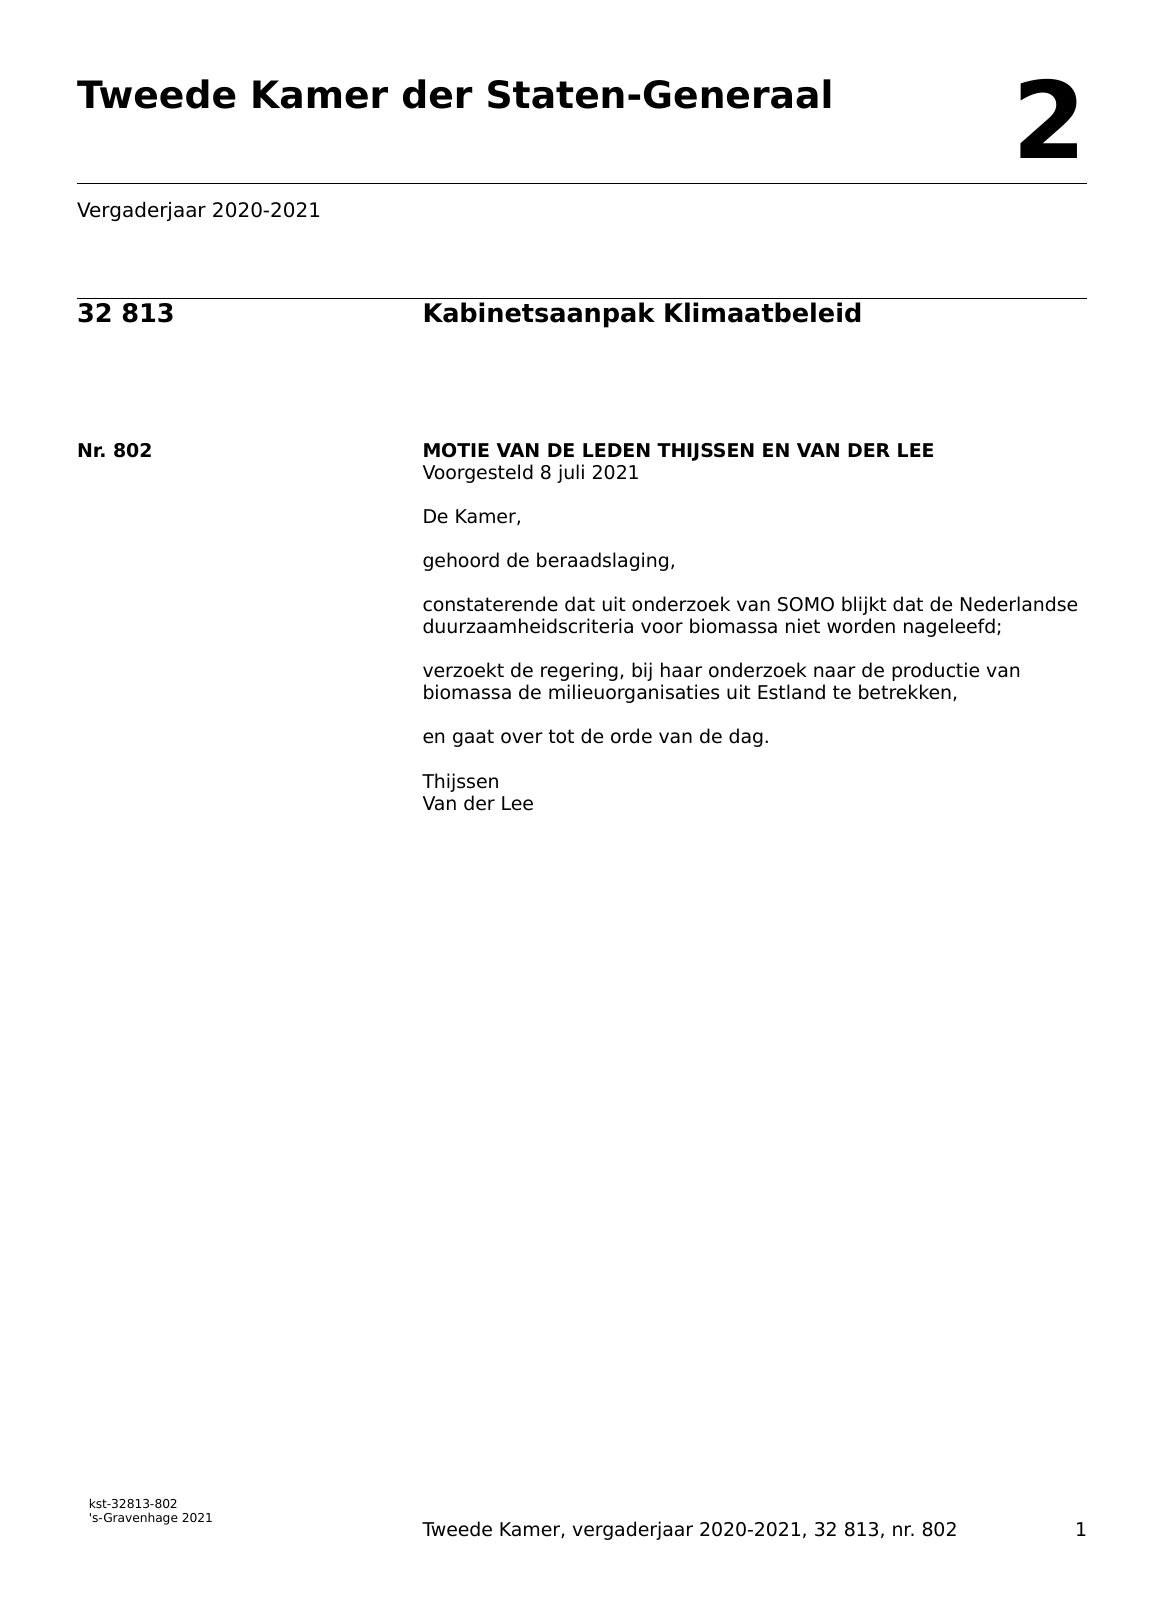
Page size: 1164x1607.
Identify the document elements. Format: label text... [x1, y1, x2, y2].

text gehoord de beraadslaging, [422, 550, 1087, 572]
text constaterende dat uit onderzoek van SOMO blijkt dat de Nederlandse duurzaamheidscriteria voor biomassa niet worden nageleefd; [422, 594, 1087, 638]
table_header Tweede Kamer der Staten-Generaal [77, 59, 886, 183]
table_header 2 [886, 59, 1087, 183]
text Thijssen [422, 771, 1087, 793]
text verzoekt de regering, bij haar onderzoek naar de productie van biomassa de milieuorganisaties uit Estland te betrekken, [422, 660, 1087, 704]
text De Kamer, [422, 506, 1087, 528]
text Van der Lee [422, 793, 1087, 814]
subtitle 32 813 Kabinetsaanpak Klimaatbeleid [77, 299, 1087, 329]
text kst-32813-802 [88, 1497, 323, 1511]
table_cell Vergaderjaar 2020-2021 [77, 184, 1087, 298]
text en gaat over tot de orde van de dag. [422, 726, 1087, 748]
subtitle Nr. 802 MOTIE VAN DE LEDEN THIJSSEN EN VAN DER LEE [77, 440, 1087, 462]
text Voorgesteld 8 juli 2021 [422, 462, 1087, 484]
text 's-Gravenhage 2021 [88, 1511, 323, 1525]
